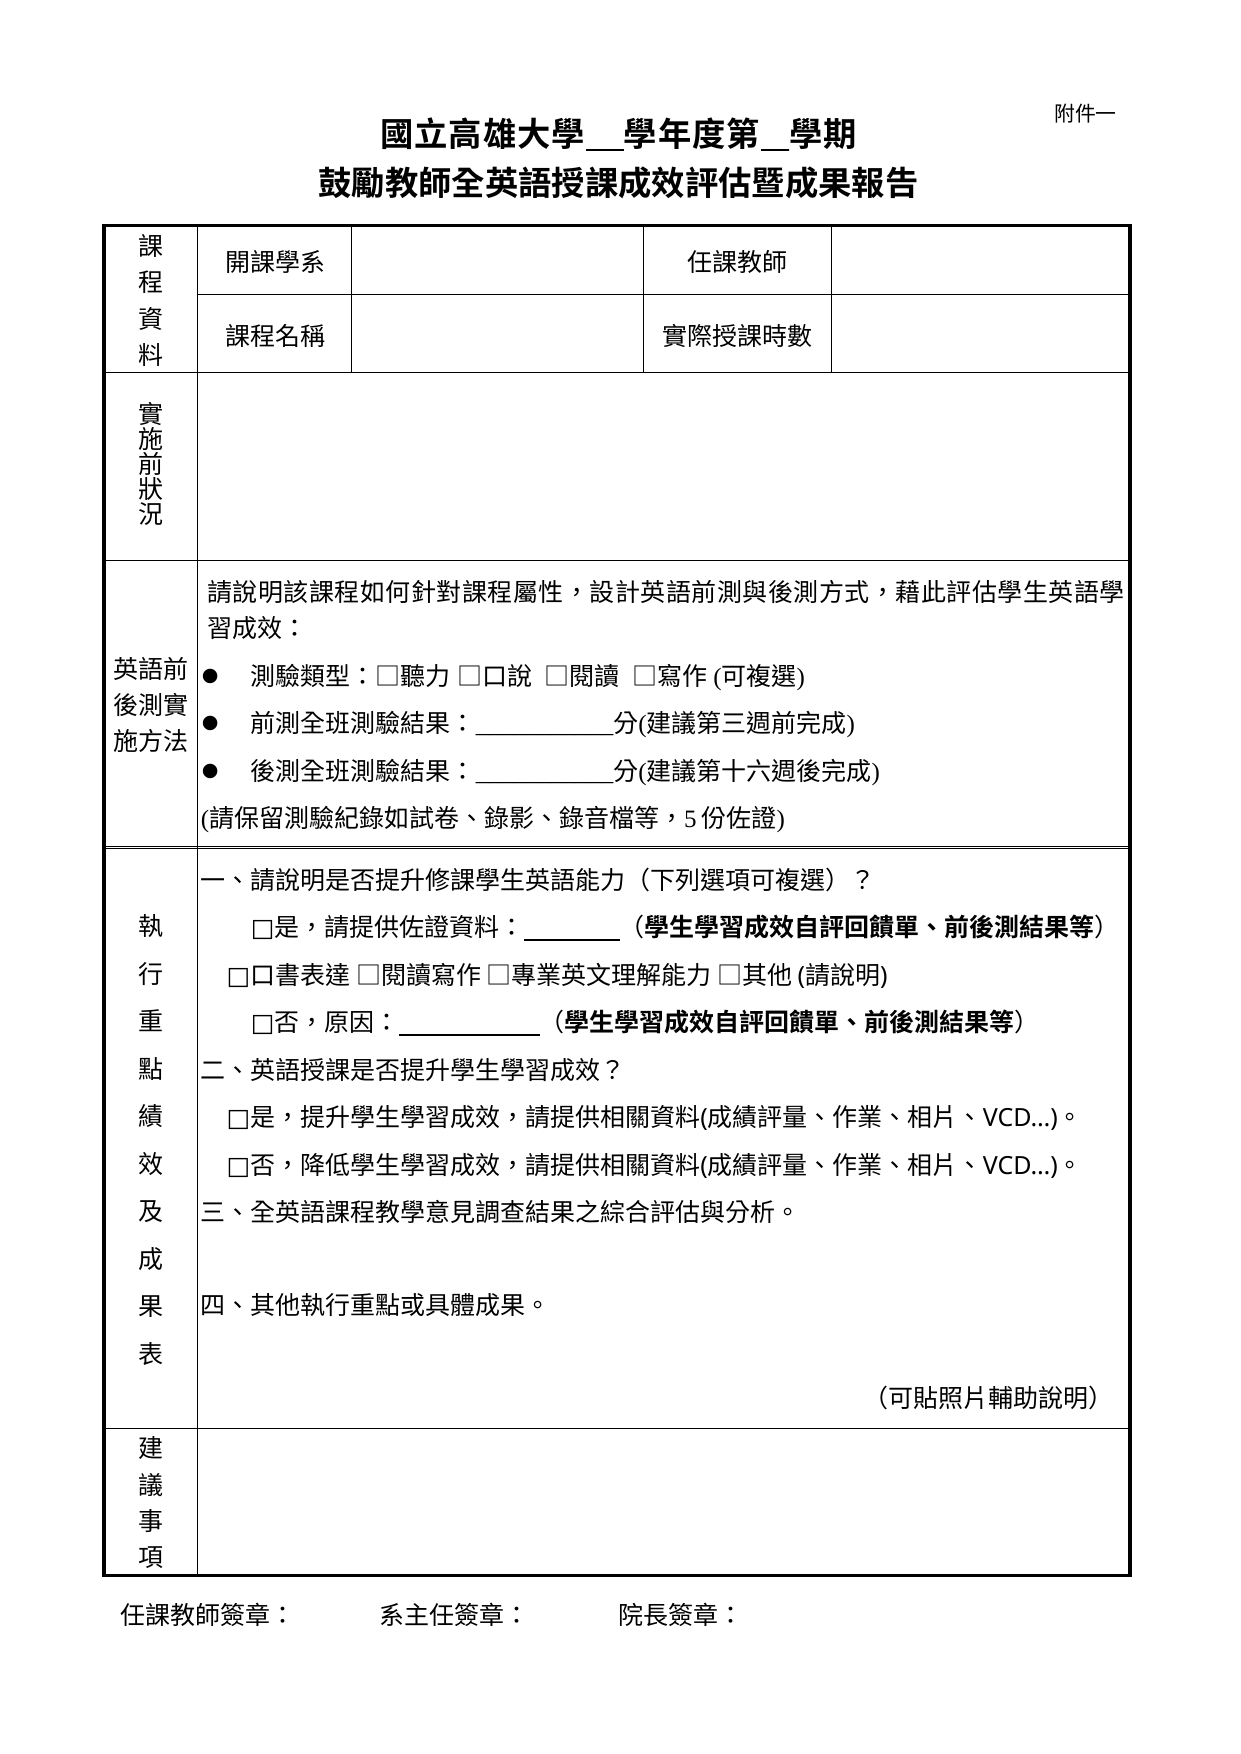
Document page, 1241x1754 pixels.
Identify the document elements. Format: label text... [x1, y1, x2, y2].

text 任課教師簽章： 系主任簽章： 院長簽章： [120, 1596, 1120, 1632]
table_header [832, 227, 1128, 294]
table_cell 建 議 事 項 [106, 1429, 197, 1574]
table_cell [198, 373, 1128, 560]
table_cell 執 行 重 點 績 效 及 成 果 表 [106, 849, 197, 1428]
text 國立高雄大學 學年度第 學期 [83, 108, 1154, 156]
text 附件一 [1054, 97, 1149, 127]
table_cell 課程名稱 [198, 295, 351, 372]
table_cell 一、請說明是否提升修課學生英語能力（下列選項可複選）？ □是，請提供佐證資料： （學生學習成效自評回饋單、前後測結果等） □口書表達 □閱讀寫作 □專業英文理解能力 □其他 (請說明) □否，原因： （學生學習成效自評回饋單、前後測結果等） 二、英語授課是否提升學生學習成效？ □是，提升學生學習成效，請提供相關資料(成績評量、作業、相片、VCD…)。 □否，降低學生學習成效，請提供相關資料(成績評量、作業、相片、VCD…)。 三、全英語課程教學意見調查結果之綜合評估與分析。 四、其他執行重點或具體成果。 （可貼照片輔助說明） [198, 849, 1128, 1428]
table_cell 實際授課時數 [644, 295, 831, 372]
table_header [352, 227, 643, 294]
table_cell 請說明該課程如何針對課程屬性，設計英語前測與後測方式，藉此評估學生英語學習成效： 測驗類型：□聽力 □口說 □閱讀 □寫作 (可複選) 前測全班測驗結果：___________分(建議第三週前完成) 後測全班測驗結果：___________分(建議第十六週後完成) (請保留測驗紀錄如試卷、錄影、錄音檔等，5份佐證) [198, 561, 1128, 846]
table_header 課 程 資 料 [106, 227, 197, 372]
table_cell 實 施 前 狀 況 [106, 373, 197, 560]
table_cell 英語前後測實施方法 [106, 561, 197, 846]
table_cell [352, 295, 643, 372]
table_header 任課教師 [644, 227, 831, 294]
table_header 開課學系 [198, 227, 351, 294]
table_cell [832, 295, 1128, 372]
table_cell [198, 1429, 1128, 1574]
text 鼓勵教師全英語授課成效評估暨成果報告 [83, 156, 1154, 205]
